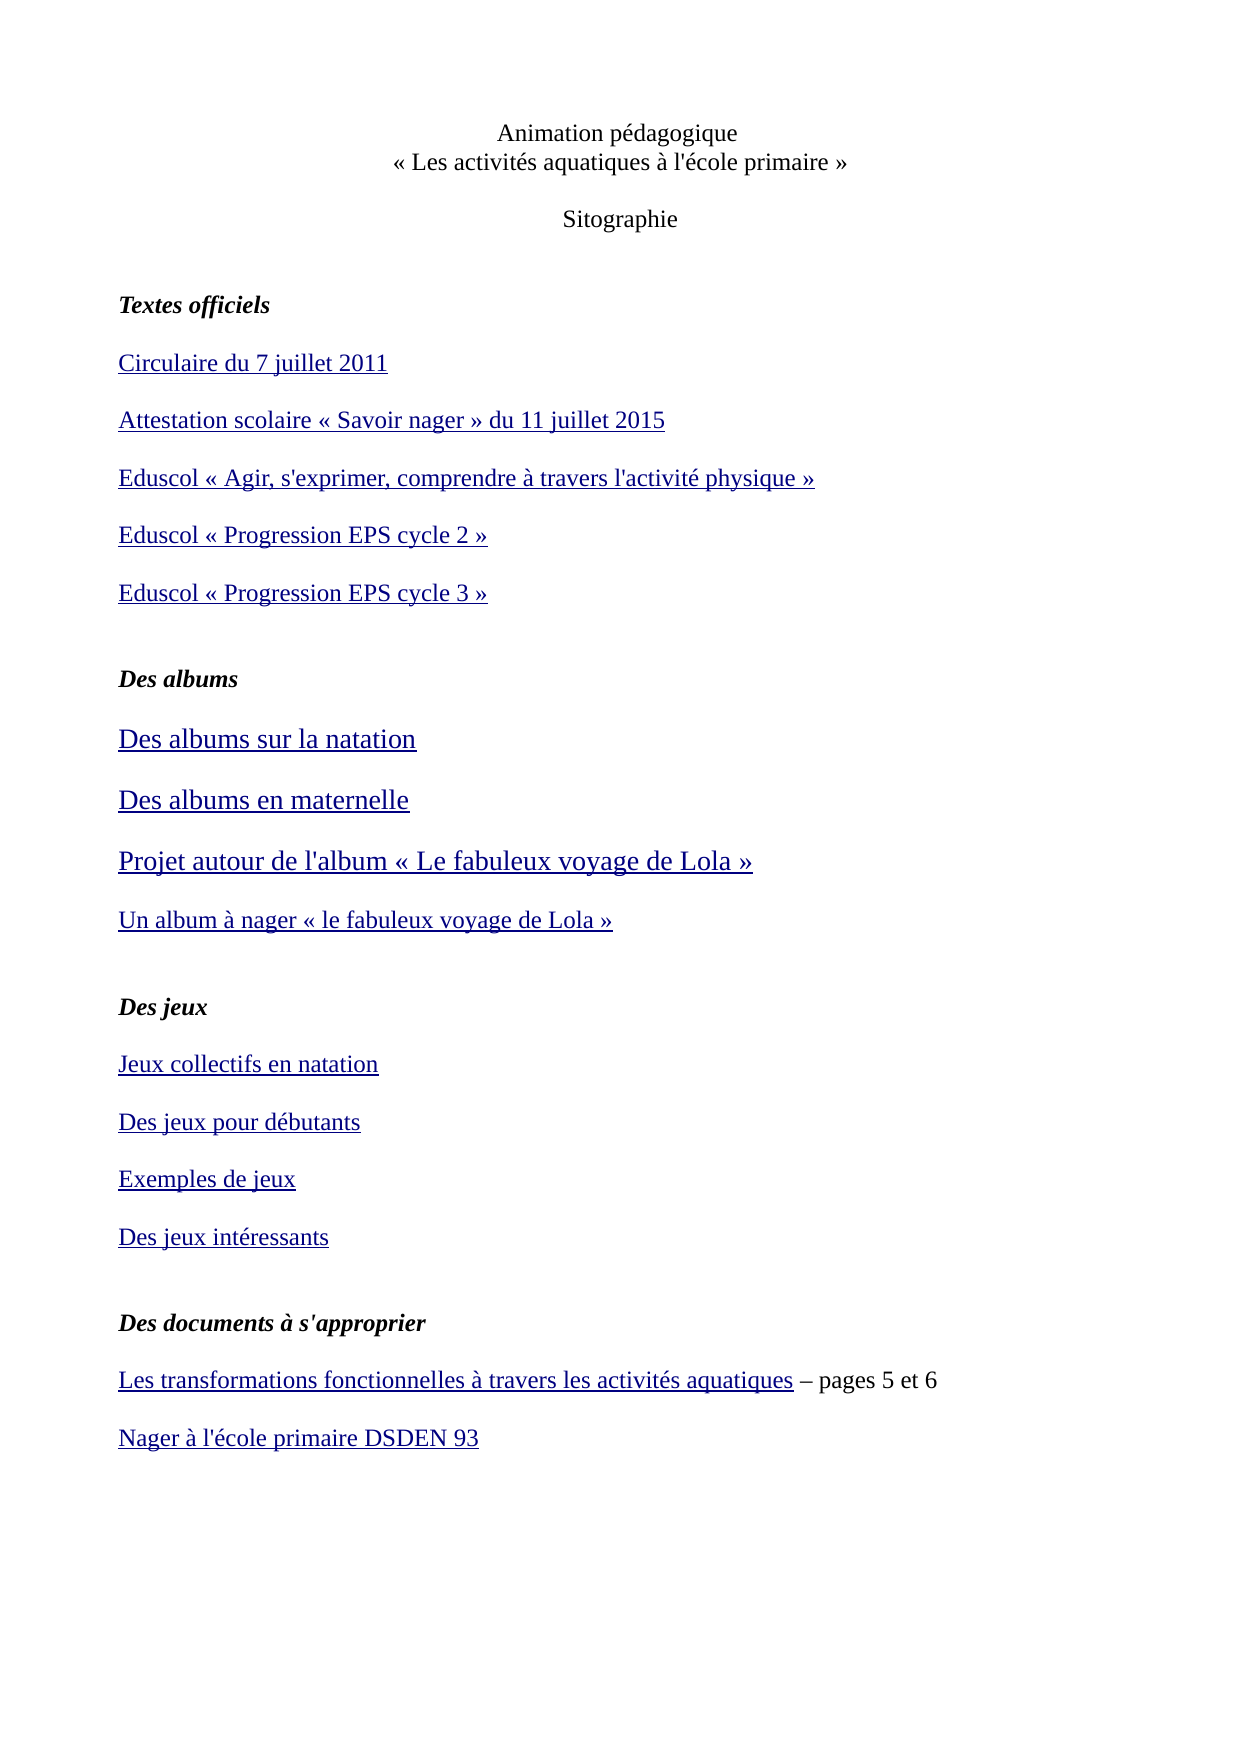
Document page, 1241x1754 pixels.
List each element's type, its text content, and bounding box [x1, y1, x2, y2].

text Circulaire du 7 juillet 2011 [118, 348, 1122, 377]
text Jeux collectifs en natation [118, 1049, 1122, 1078]
text Attestation scolaire « Savoir nager » du 11 juillet 2015 [118, 406, 1122, 434]
text Des albums sur la natation [118, 722, 1122, 754]
text Exemples de jeux [118, 1164, 1122, 1193]
text Eduscol « Agir, s'exprimer, comprendre à travers l'activité physique » [118, 463, 1122, 492]
text Des jeux pour débutants [118, 1107, 1122, 1135]
text Des documents à s'approprier [118, 1308, 1122, 1337]
text « Les activités aquatiques à l'école primaire » [118, 147, 1122, 176]
text Eduscol « Progression EPS cycle 3 » [118, 578, 1122, 607]
text Des albums [118, 664, 1122, 693]
text Nager à l'école primaire DSDEN 93 [118, 1423, 1122, 1452]
text Projet autour de l'album « Le fabuleux voyage de Lola » [118, 844, 1122, 877]
text Des albums en maternelle [118, 783, 1122, 815]
text Un album à nager « le fabuleux voyage de Lola » [118, 905, 1122, 934]
text Eduscol « Progression EPS cycle 2 » [118, 521, 1122, 549]
text Des jeux [118, 992, 1122, 1020]
text Les transformations fonctionnelles à travers les activités aquatiques – pages 5 et 6 [118, 1365, 1122, 1394]
text Des jeux intéressants [118, 1222, 1122, 1250]
text Sitographie [118, 204, 1122, 233]
text Textes officiels [118, 291, 1122, 319]
text Animation pédagogique [118, 118, 1122, 147]
